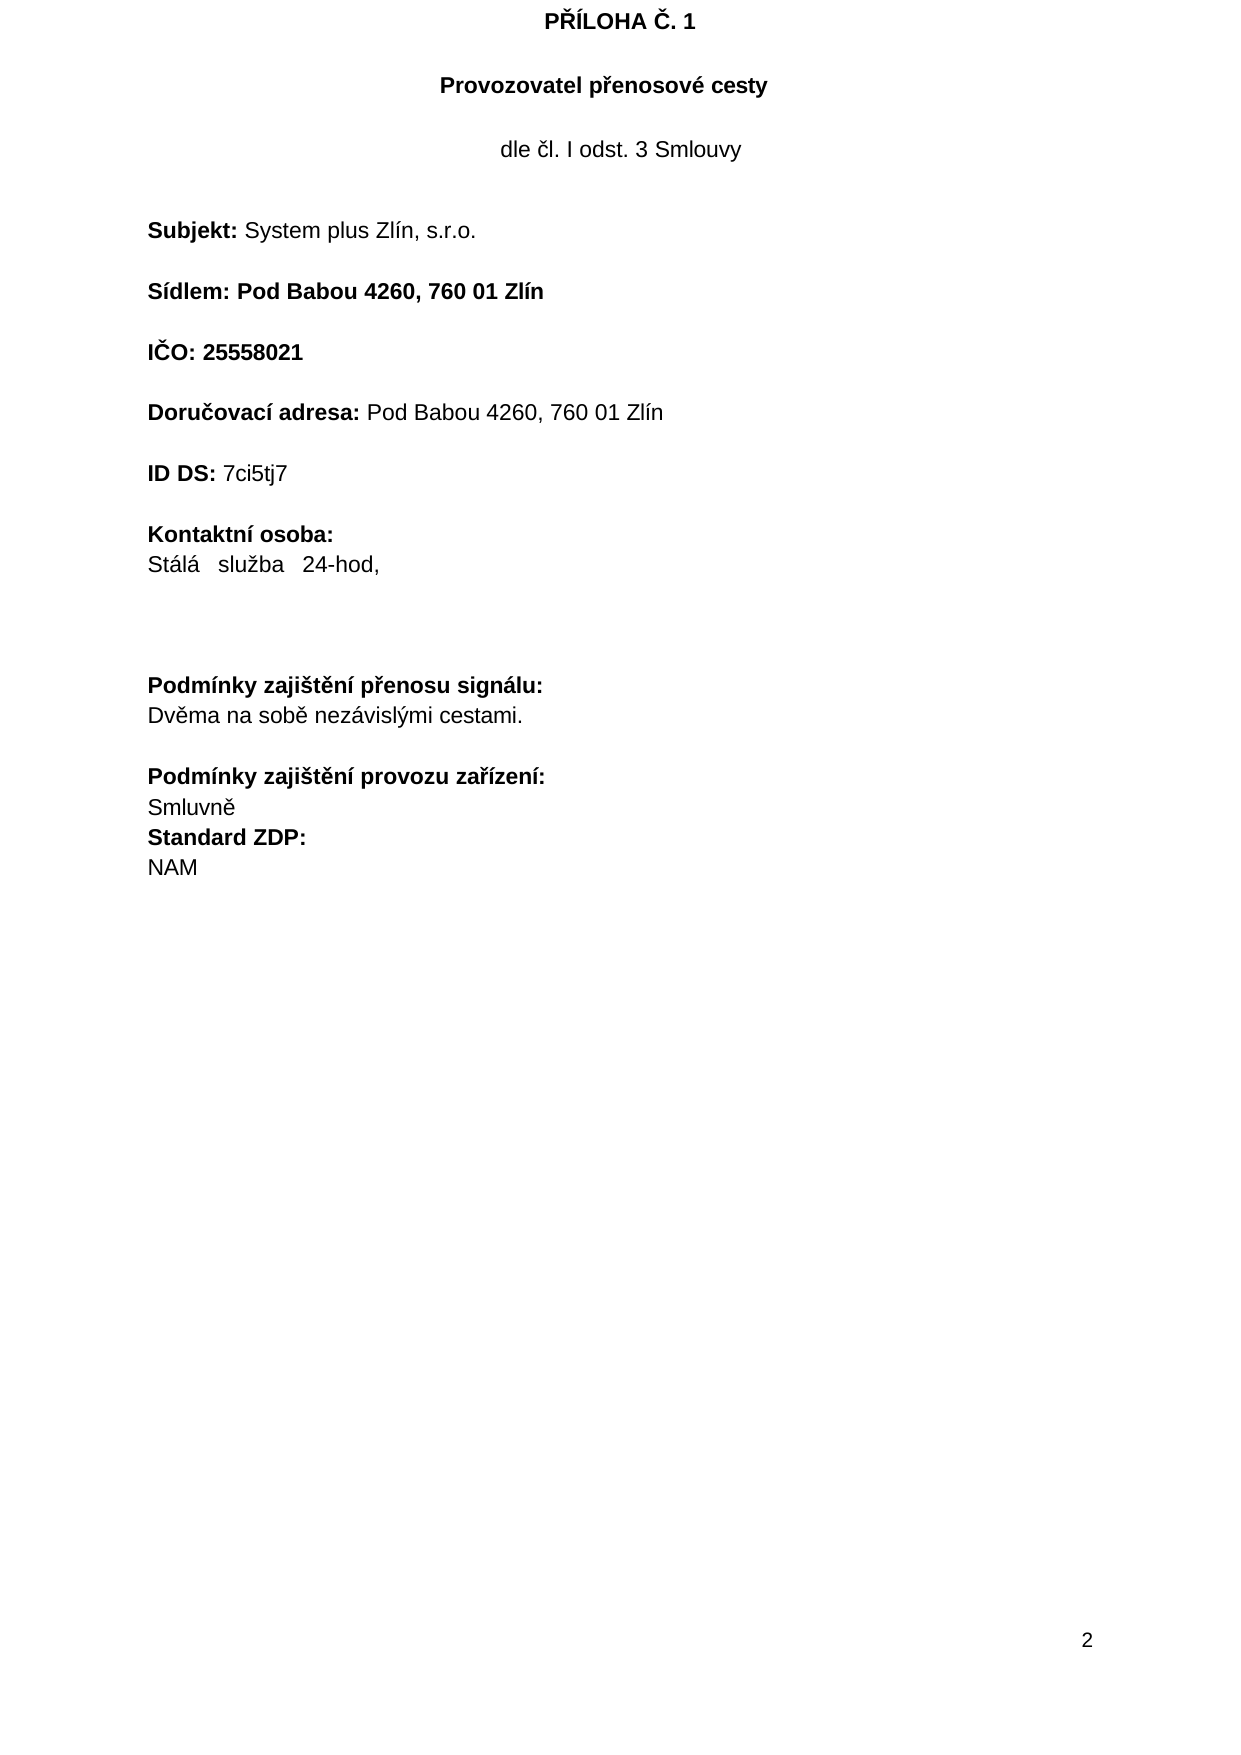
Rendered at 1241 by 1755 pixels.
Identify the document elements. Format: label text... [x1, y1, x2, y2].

text Sídlem: Pod Babou 4260, 760 01 Zlín [147, 278, 1108, 304]
text Subjekt: System plus Zlín, s.r.o. [147, 217, 1108, 244]
subtitle Podmínky zajištění přenosu signálu: [147, 672, 1108, 698]
subtitle PŘÍLOHA Č. 1 [133, 8, 1107, 34]
subtitle Kontaktní osoba: [147, 521, 1108, 547]
subtitle Podmínky zajištění provozu zařízení: [147, 763, 1108, 789]
subtitle Provozovatel přenosové cesty [118, 72, 1089, 98]
text Smluvně Standard ZDP: NAM [147, 793, 332, 880]
text Doručovací adresa: Pod Babou 4260, 760 01 Zlín [147, 399, 1108, 426]
subtitle IČO: 25558021 [147, 339, 1108, 365]
text ID DS: 7ci5tj7 [147, 460, 1108, 486]
text Stálá služba 24-hod, [147, 551, 1108, 577]
text Dvěma na sobě nezávislými cestami. [147, 702, 1108, 729]
text dle čl. I odst. 3 Smlouvy [152, 136, 1090, 162]
